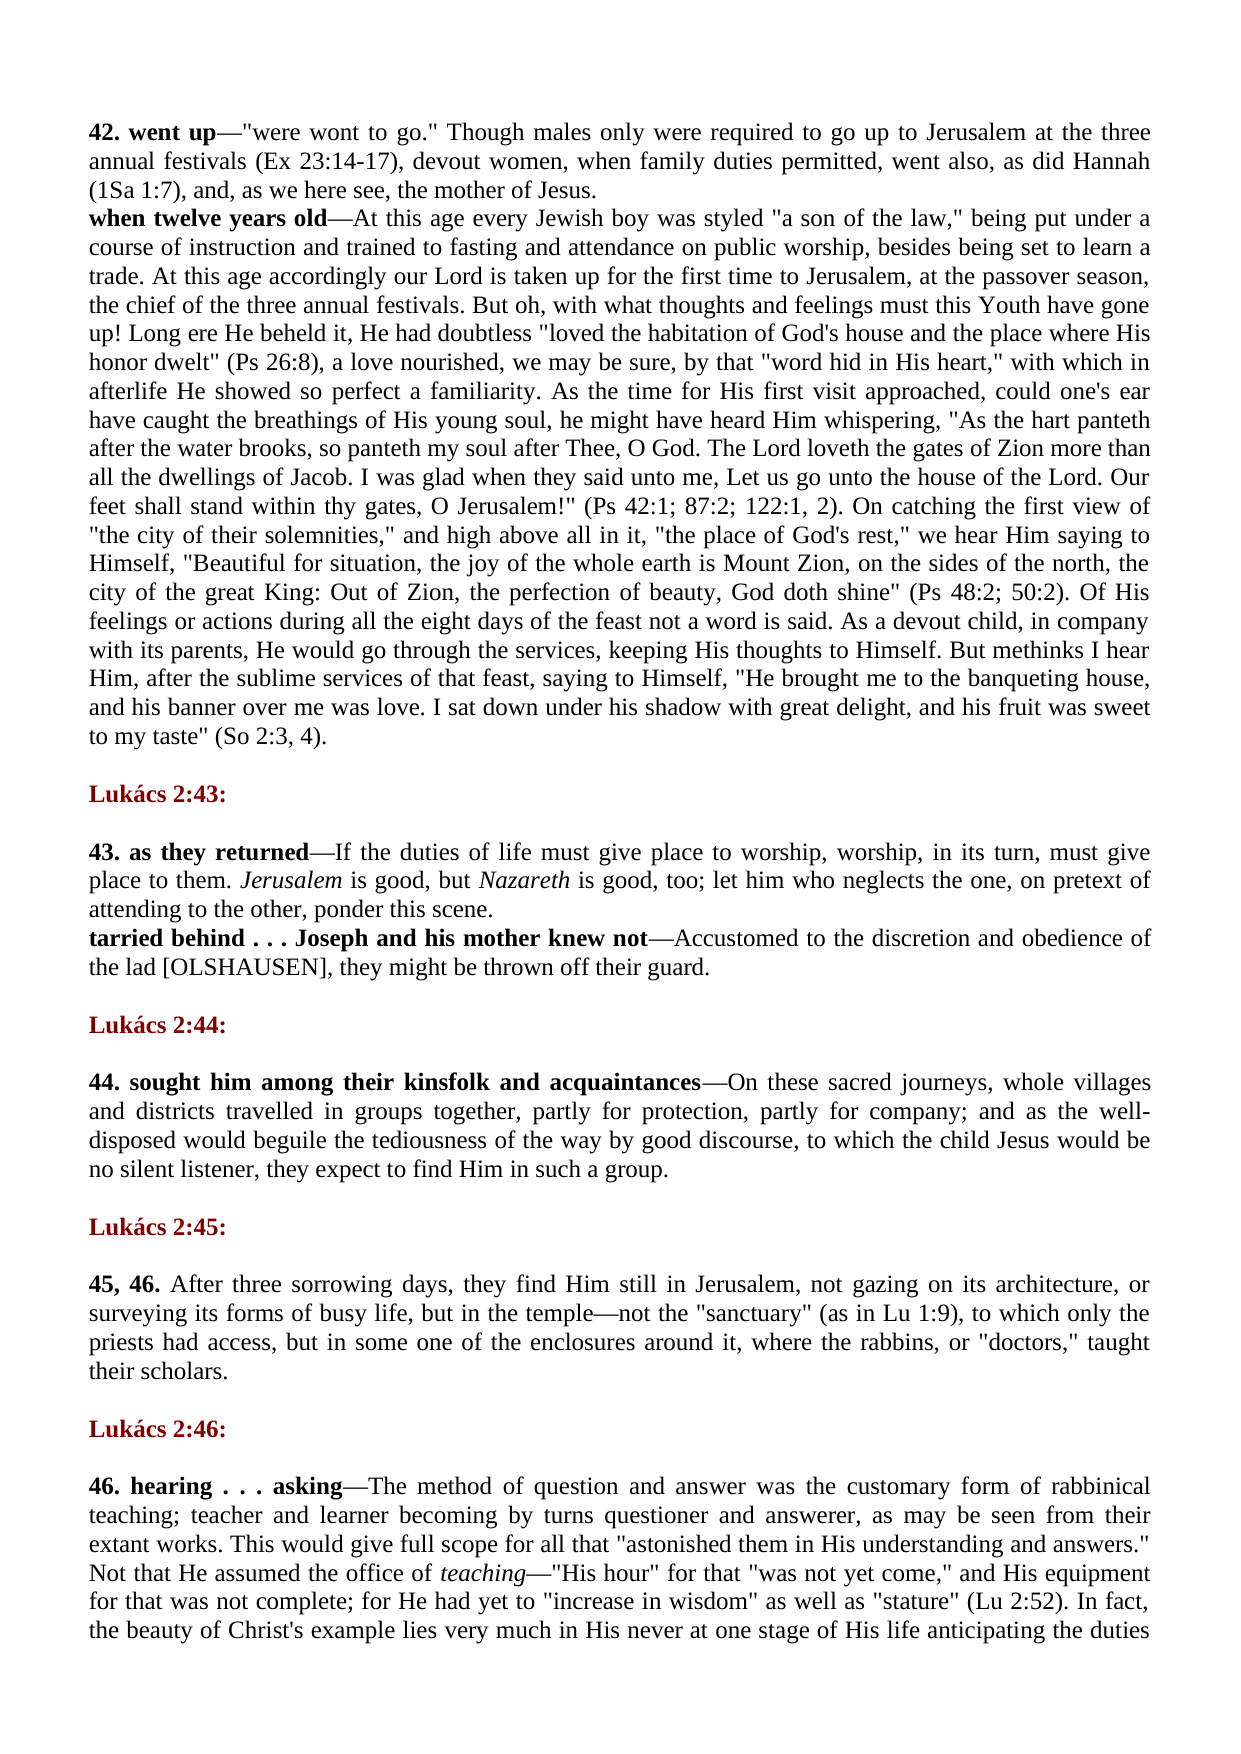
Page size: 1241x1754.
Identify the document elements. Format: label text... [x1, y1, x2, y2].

text Lukács 2:43: [88, 779, 1152, 808]
text 44. sought him among their kinsfolk and acquaintances—On these sacred journeys, whole villages and districts travelled in groups together, partly for protection, partly for company; and as the well-disposed would beguile the tediousness of the way by good discourse, to which the child Jesus would be no silent listener, they expect to find Him in such a group. [88, 1067, 1152, 1182]
text Lukács 2:46: [88, 1414, 1152, 1443]
text Lukács 2:44: [88, 1010, 1152, 1039]
text 43. as they returned—If the duties of life must give place to worship, worship, in its turn, must give place to them. Jerusalem is good, but Nazareth is good, too; let him who neglects the one, on pretext of attending to the other, ponder this scene. tarried behind . . . Joseph and his mother knew not—Accustomed to the discretion and obedience of the lad [OLSHAUSEN], they might be thrown off their guard. [88, 837, 1152, 981]
text 46. hearing . . . asking—The method of question and answer was the customary form of rabbinical teaching; teacher and learner becoming by turns questioner and answerer, as may be seen from their extant works. This would give full scope for all that "astonished them in His understanding and answers." Not that He assumed the office of teaching—"His hour" for that "was not yet come," and His equipment for that was not complete; for He had yet to "increase in wisdom" as well as "stature" (Lu 2:52). In fact, the beauty of Christ's example lies very much in His never at one stage of His life anticipating the duties [88, 1471, 1152, 1644]
text 45, 46. After three sorrowing days, they find Him still in Jerusalem, not gazing on its architecture, or surveying its forms of busy life, but in the temple—not the "sanctuary" (as in Lu 1:9), to which only the priests had access, but in some one of the enclosures around it, where the rabbins, or "doctors," taught their scholars. [88, 1269, 1152, 1384]
text 42. went up—"were wont to go." Though males only were required to go up to Jerusalem at the three annual festivals (Ex 23:14-17), devout women, when family duties permitted, went also, as did Hannah (1Sa 1:7), and, as we here see, the mother of Jesus. when twelve years old—At this age every Jewish boy was styled "a son of the law," being put under a course of instruction and trained to fasting and attendance on public worship, besides being set to learn a trade. At this age accordingly our Lord is taken up for the first time to Jerusalem, at the passover season, the chief of the three annual festivals. But oh, with what thoughts and feelings must this Youth have gone up! Long ere He beheld it, He had doubtless "loved the habitation of God's house and the place where His honor dwelt" (Ps 26:8), a love nourished, we may be sure, by that "word hid in His heart," with which in afterlife He showed so perfect a familiarity. As the time for His first visit approached, could one's ear have caught the breathings of His young soul, he might have heard Him whispering, "As the hart panteth after the water brooks, so panteth my soul after Thee, O God. The Lord loveth the gates of Zion more than all the dwellings of Jacob. I was glad when they said unto me, Let us go unto the house of the Lord. Our feet shall stand within thy gates, O Jerusalem!" (Ps 42:1; 87:2; 122:1, 2). On catching the first view of "the city of their solemnities," and high above all in it, "the place of God's rest," we hear Him saying to Himself, "Beautiful for situation, the joy of the whole earth is Mount Zion, on the sides of the north, the city of the great King: Out of Zion, the perfection of beauty, God doth shine" (Ps 48:2; 50:2). Of His feelings or actions during all the eight days of the feast not a word is said. As a devout child, in company with its parents, He would go through the services, keeping His thoughts to Himself. But methinks I hear Him, after the sublime services of that feast, saying to Himself, "He brought me to the banqueting house, and his banner over me was love. I sat down under his shadow with great delight, and his fruit was sweet to my taste" (So 2:3, 4). [88, 117, 1152, 750]
text Lukács 2:45: [88, 1212, 1152, 1241]
